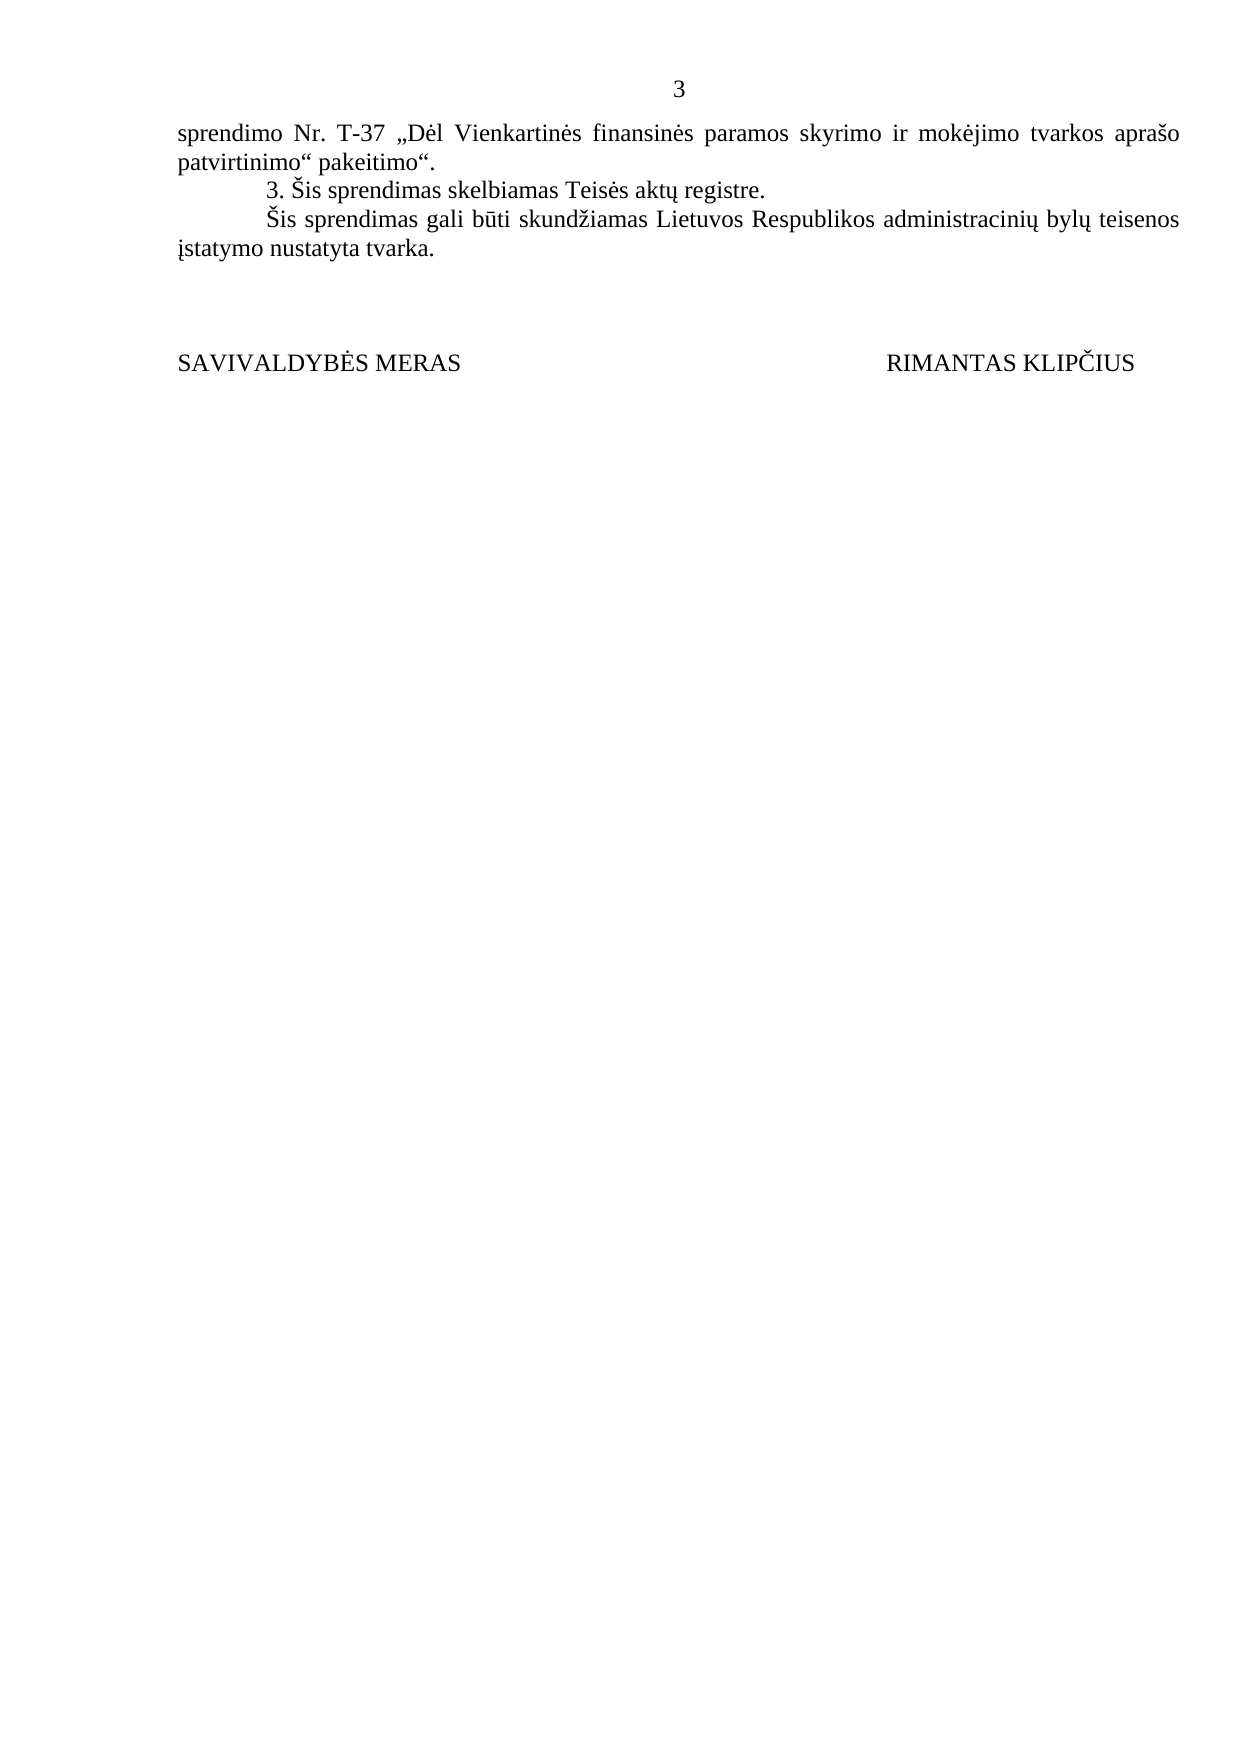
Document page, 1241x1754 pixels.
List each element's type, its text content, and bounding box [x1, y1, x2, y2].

text SAVIVALDYBĖS MERAS RIMANTAS KLIPČIUS [177, 348, 1181, 377]
text 3. Šis sprendimas skelbiamas Teisės aktų registre. [177, 176, 1181, 204]
text sprendimo Nr. T-37 „Dėl Vienkartinės finansinės paramos skyrimo ir mokėjimo tvarkos aprašo patvirtinimo“ pakeitimo“. [177, 118, 1181, 176]
text Šis sprendimas gali būti skundžiamas Lietuvos Respublikos administracinių bylų teisenos įstatymo nustatyta tvarka. [177, 204, 1181, 262]
